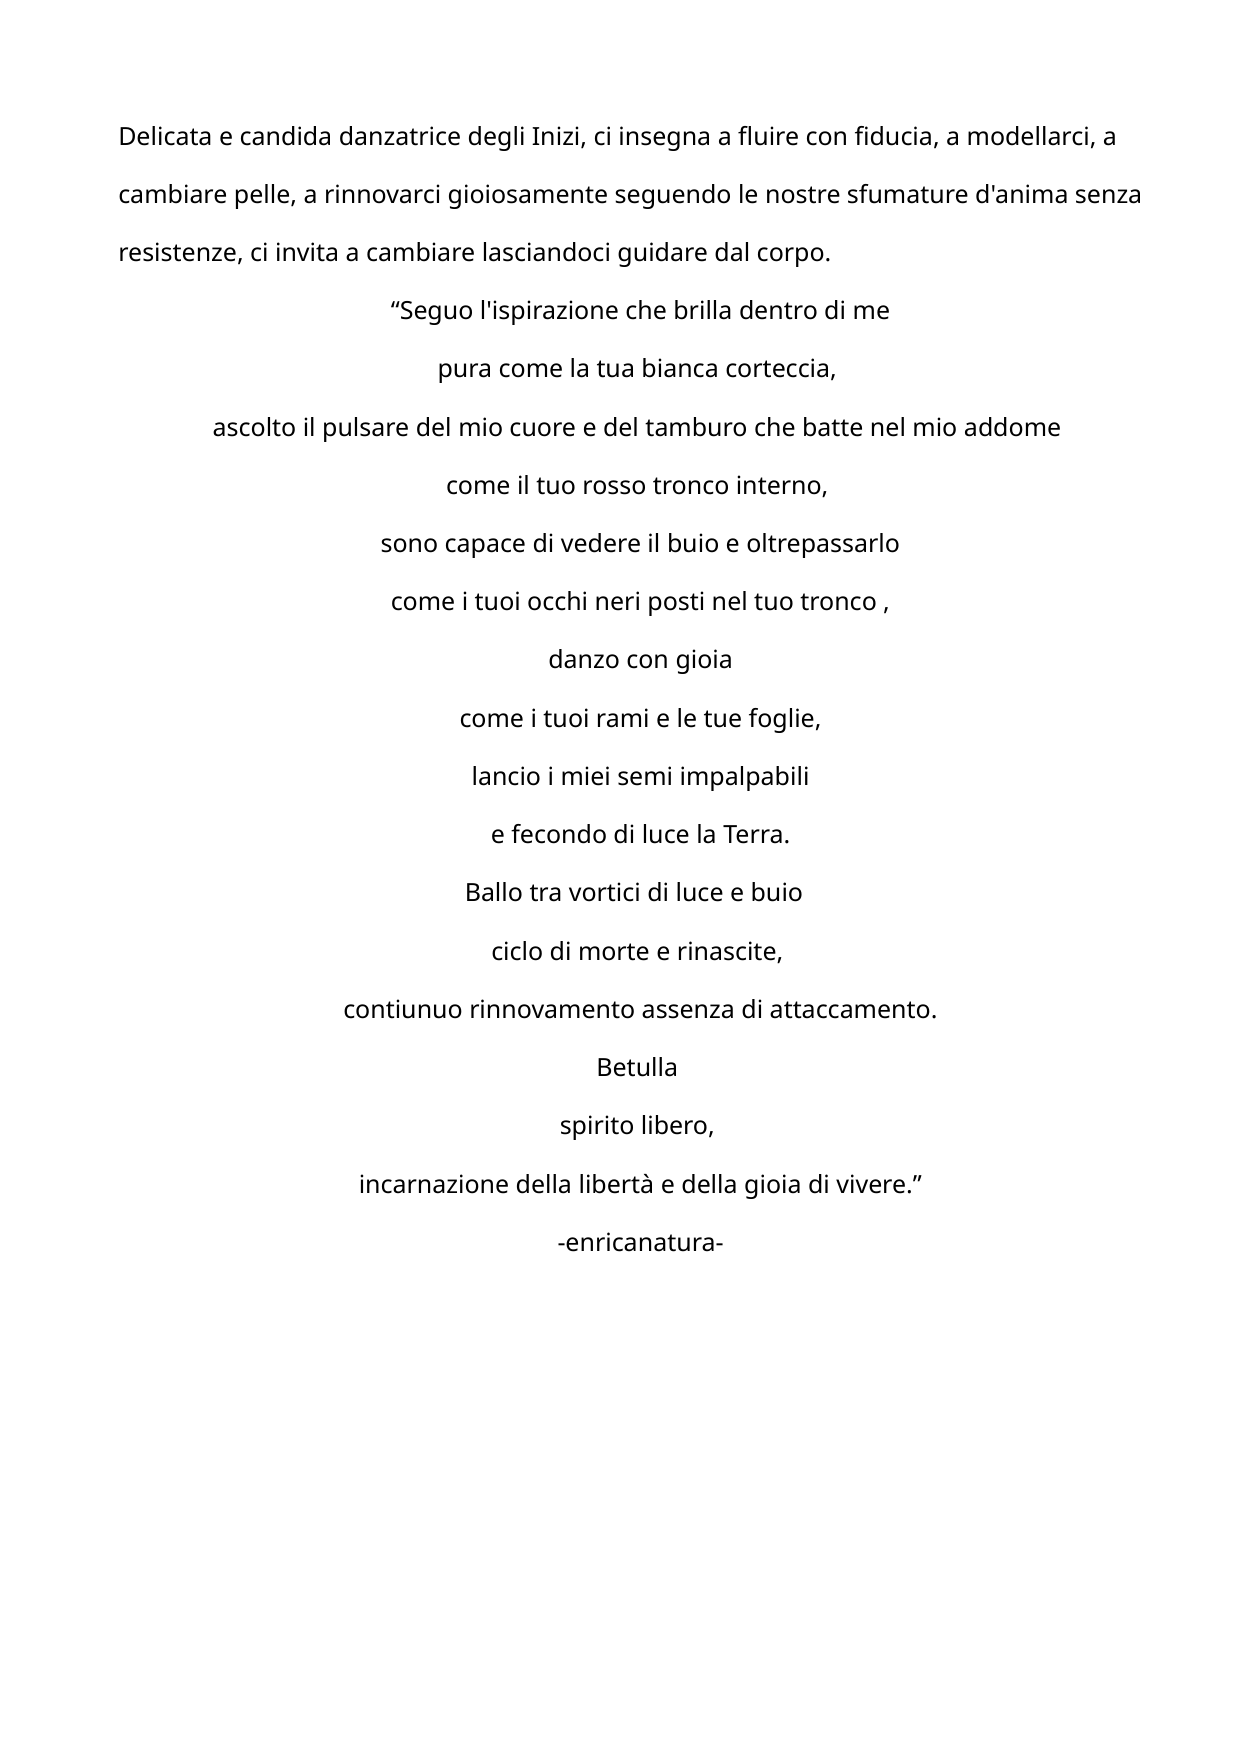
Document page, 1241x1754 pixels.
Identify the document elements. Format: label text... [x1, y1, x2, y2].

text -enricanatura- [118, 1224, 1163, 1258]
text Delicata e candida danzatrice degli Inizi, ci insegna a fluire con fiducia, a modellarci, a cambiare pelle, a rinnovarci gioiosamente seguendo le nostre sfumature d'anima senza resistenze, ci invita a cambiare lasciandoci guidare dal corpo. [118, 118, 1163, 269]
text contiunuo rinnovamento assenza di attaccamento. [118, 992, 1163, 1026]
text Betulla [118, 1050, 1163, 1084]
text pura come la tua bianca corteccia, [118, 351, 1163, 385]
text ascolto il pulsare del mio cuore e del tamburo che batte nel mio addome [118, 409, 1163, 443]
text spirito libero, [118, 1108, 1163, 1142]
text “Seguo l'ispirazione che brilla dentro di me [118, 293, 1163, 327]
text come i tuoi occhi neri posti nel tuo tronco , [118, 584, 1163, 618]
text come i tuoi rami e le tue foglie, [118, 700, 1163, 734]
text sono capace di vedere il buio e oltrepassarlo [118, 526, 1163, 560]
text ciclo di morte e rinascite, [118, 933, 1163, 967]
text come il tuo rosso tronco interno, [118, 467, 1163, 502]
text lancio i miei semi impalpabili [118, 759, 1163, 793]
text e fecondo di luce la Terra. [118, 817, 1163, 851]
text danzo con gioia [118, 642, 1163, 676]
text Ballo tra vortici di luce e buio [118, 875, 1163, 909]
text incarnazione della libertà e della gioia di vivere.” [118, 1166, 1163, 1200]
